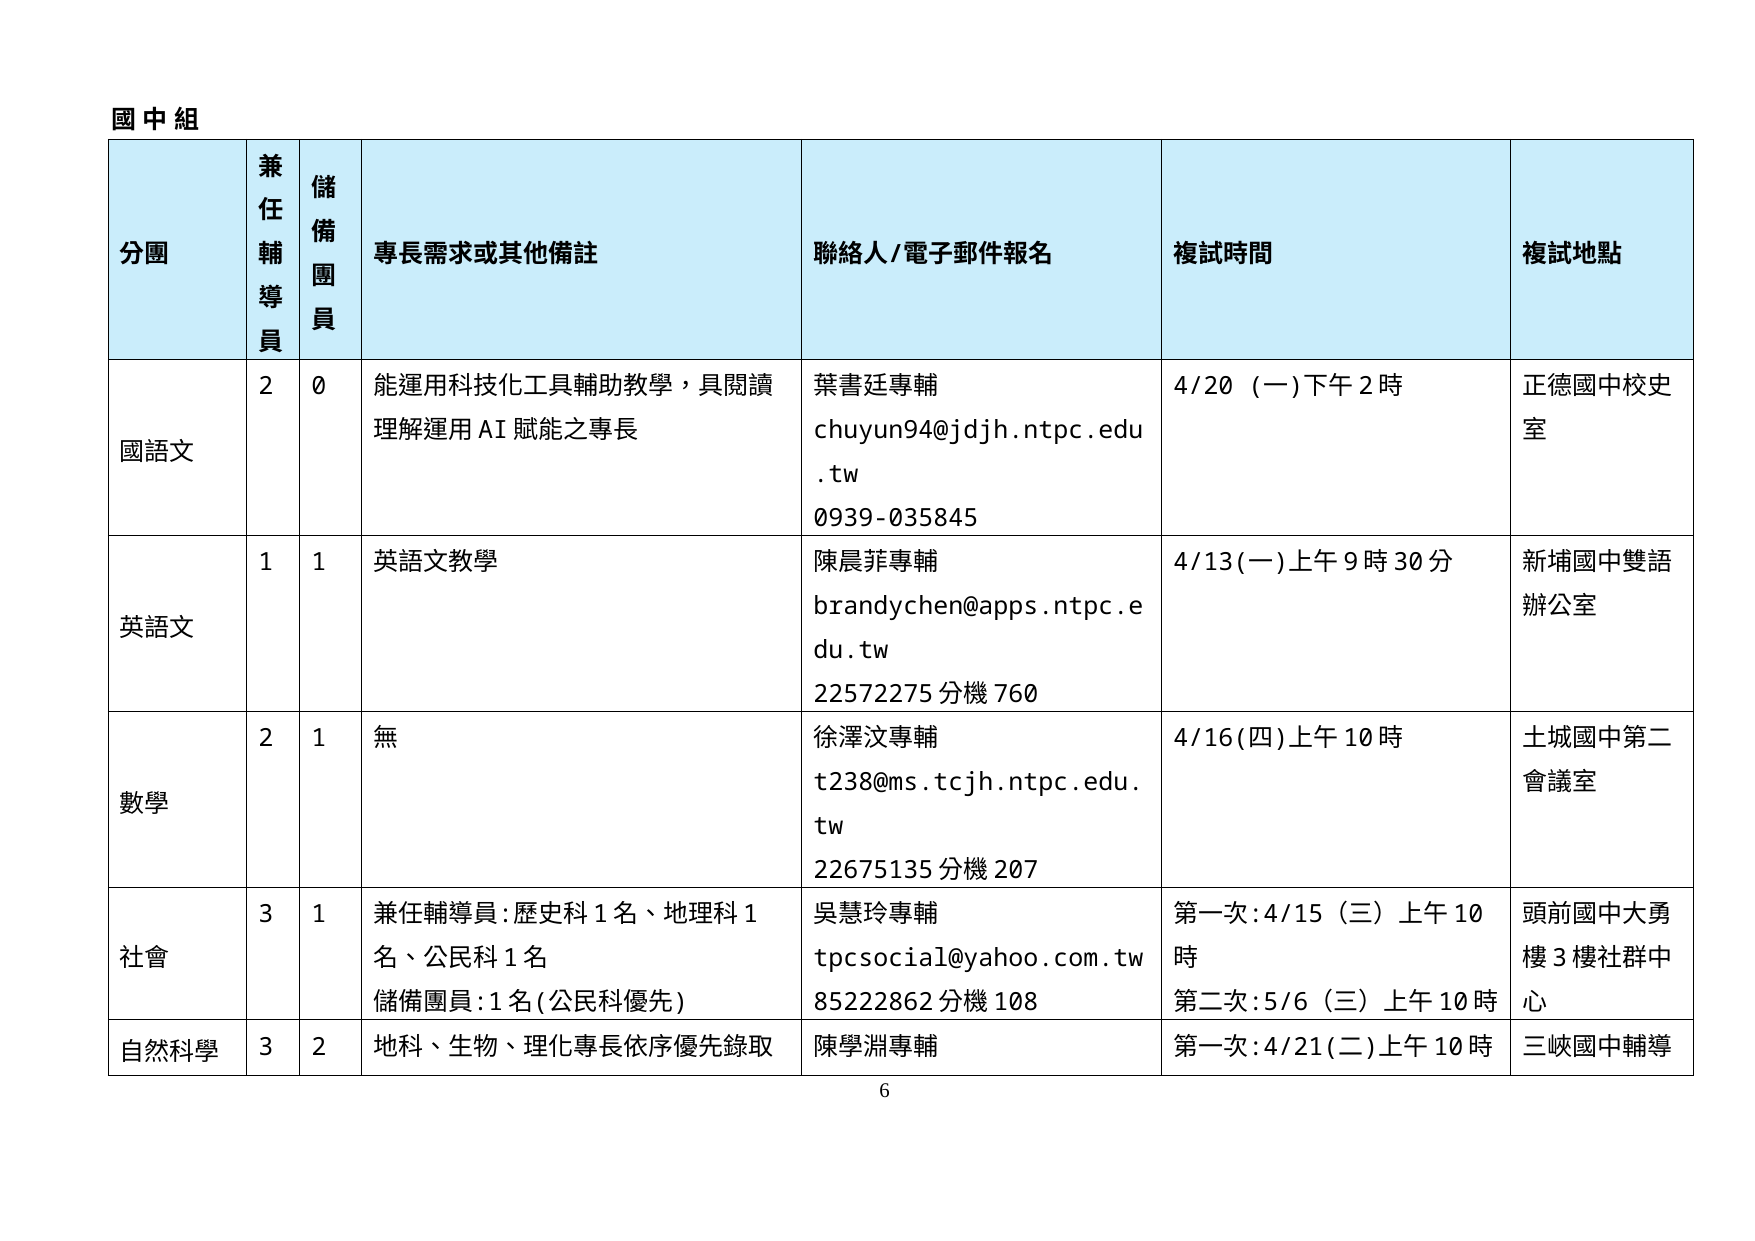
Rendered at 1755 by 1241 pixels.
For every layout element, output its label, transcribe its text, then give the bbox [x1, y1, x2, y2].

table_cell 第一次:4/15（三）上午10時 第二次:5/6（三）上午10時 [1162, 888, 1510, 1019]
table_cell 吳慧玲專輔 tpcsocial@yahoo.com.tw 85222862分機108 [802, 888, 1161, 1019]
table_cell 3 [247, 1020, 299, 1075]
table_header 聯絡人/電子郵件報名 [802, 140, 1161, 359]
table_cell 第一次:4/21(二)上午10時 [1162, 1020, 1510, 1075]
table_cell 三峽國中輔導 [1511, 1020, 1693, 1075]
table_cell 國語文 [109, 360, 246, 535]
table_header 儲備團員 [300, 140, 361, 359]
table_cell 社會 [109, 888, 246, 1019]
table_cell 0 [300, 360, 361, 535]
table_cell 1 [247, 536, 299, 711]
table_cell 土城國中第二會議室 [1511, 712, 1693, 887]
table_header 專長需求或其他備註 [362, 140, 801, 359]
table_cell 頭前國中大勇樓3樓社群中心 [1511, 888, 1693, 1019]
table_cell 徐澤汶專輔 t238@ms.tcjh.ntpc.edu.tw 22675135分機207 [802, 712, 1161, 887]
table_cell 數學 [109, 712, 246, 887]
table_cell 正德國中校史室 [1511, 360, 1693, 535]
table_cell 自然科學 [109, 1020, 246, 1075]
table_cell 1 [300, 888, 361, 1019]
table_cell 2 [247, 712, 299, 887]
table_cell 無 [362, 712, 801, 887]
table_cell 陳晨菲專輔 brandychen@apps.ntpc.edu.tw 22572275分機760 [802, 536, 1161, 711]
table_header 複試地點 [1511, 140, 1693, 359]
table_cell 能運用科技化工具輔助教學，具閱讀理解運用AI賦能之專長 [362, 360, 801, 535]
table_header 分團 [109, 140, 246, 359]
table_cell 3 [247, 888, 299, 1019]
table_cell 4/13(一)上午9時30分 [1162, 536, 1510, 711]
table_cell 英語文教學 [362, 536, 801, 711]
table_cell 2 [300, 1020, 361, 1075]
table_cell 兼任輔導員:歷史科1名、地理科1名、公民科1名 儲備團員:1名(公民科優先) [362, 888, 801, 1019]
table_cell 英語文 [109, 536, 246, 711]
table_header 兼任輔導員 [247, 140, 299, 359]
table_cell 陳學淵專輔 [802, 1020, 1161, 1075]
table_header 複試時間 [1162, 140, 1510, 359]
table_cell 新埔國中雙語辦公室 [1511, 536, 1693, 711]
table_cell 4/20 (一)下午2時 [1162, 360, 1510, 535]
table_cell 葉書廷專輔 chuyun94@jdjh.ntpc.edu.tw 0939-035845 [802, 360, 1161, 535]
table_cell 2 [247, 360, 299, 535]
table_cell 1 [300, 712, 361, 887]
table_cell 1 [300, 536, 361, 711]
text 國中組 [108, 76, 1660, 139]
table_cell 地科、生物、理化專長依序優先錄取 [362, 1020, 801, 1075]
table_cell 4/16(四)上午10時 [1162, 712, 1510, 887]
